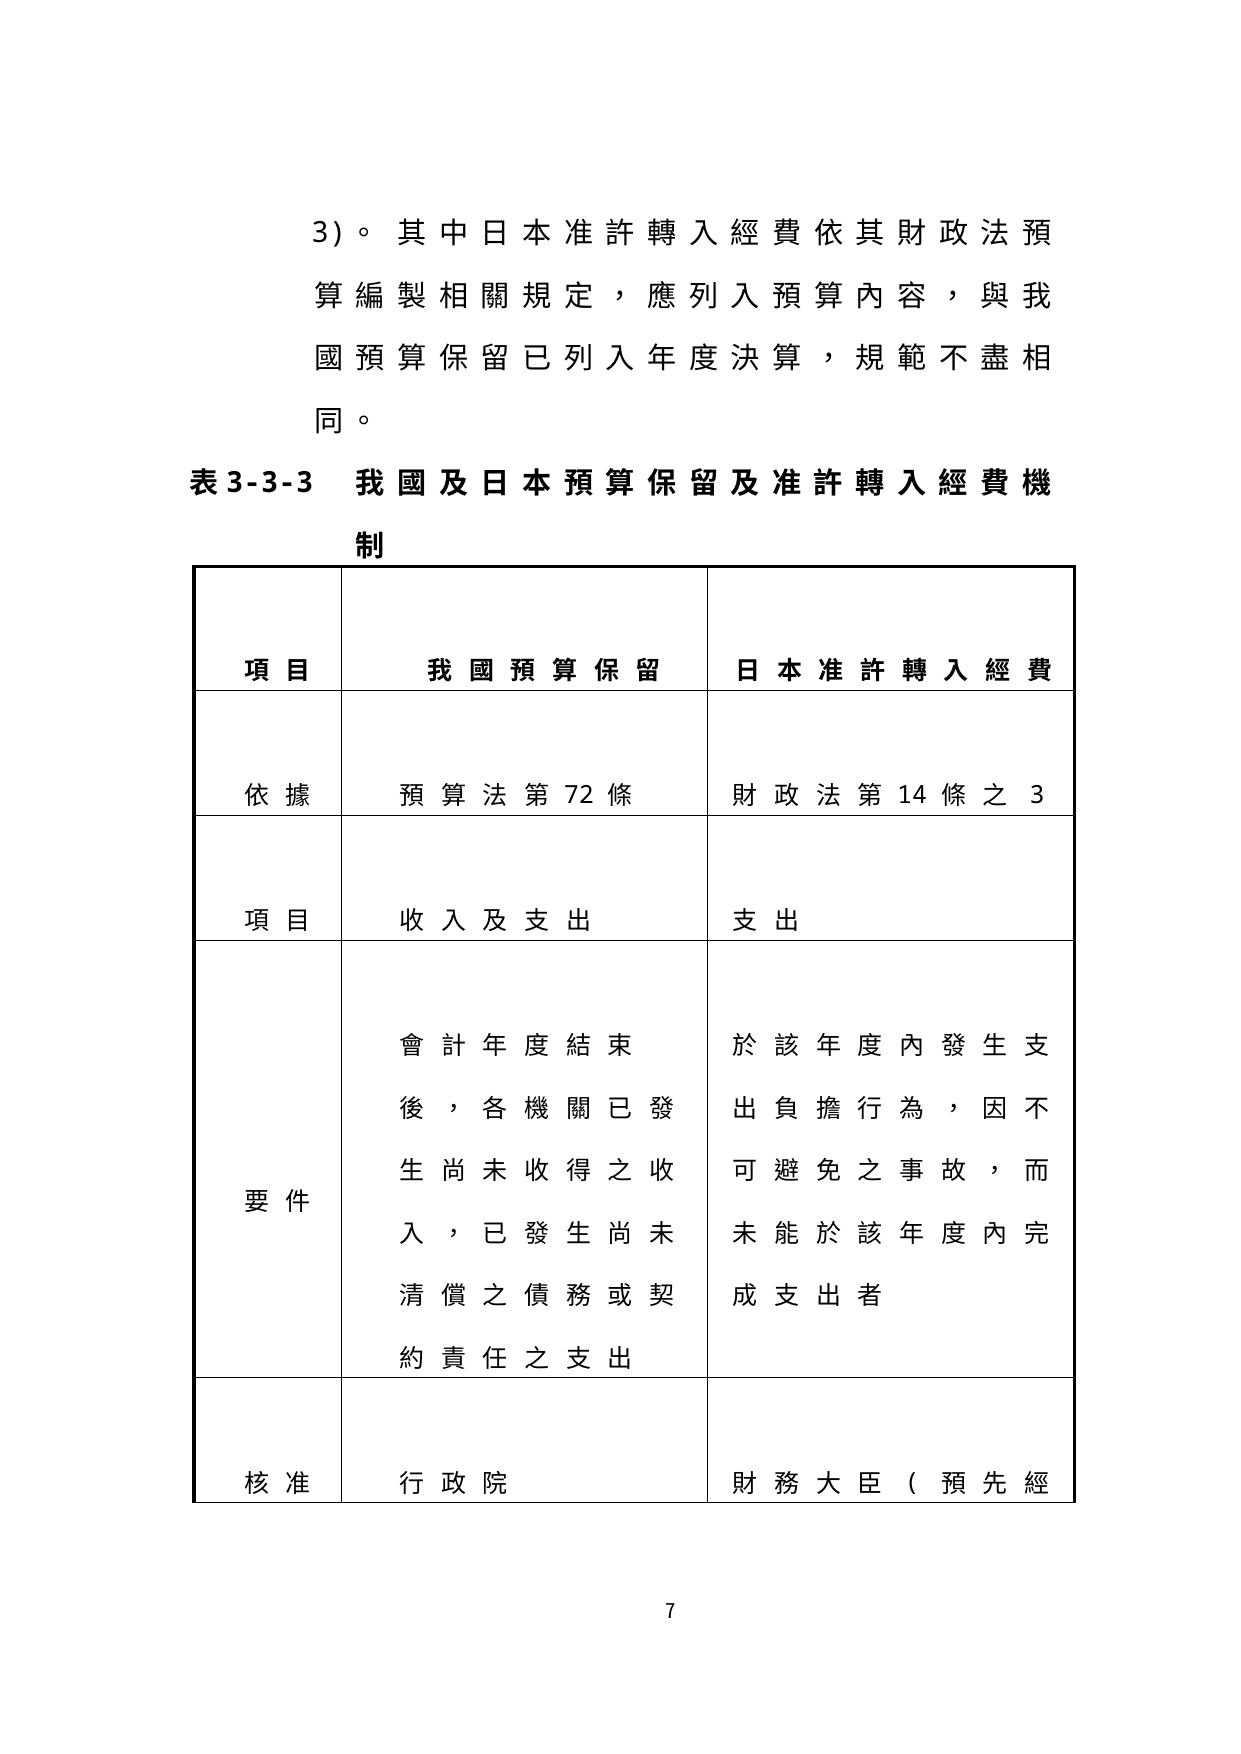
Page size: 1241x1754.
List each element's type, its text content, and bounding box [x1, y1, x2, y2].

table_cell 依據 [196, 691, 341, 814]
table_cell 於該年度內發生支出負擔行為，因不可避免之事故，而未能於該年度內完成支出者 [708, 941, 1073, 1377]
table_cell 核准 [196, 1378, 341, 1502]
table_header 項目 [196, 568, 341, 689]
text 按我國及日本規定，會計年度結束後，除已核定保留(准許轉入經費)之預算外，未經使用之經費，應即停止使用。為確保政府施政不因年度結束而中斷，並能維護政府權益信用，我國及日本分別設置預算保留及准許轉入經費機制(詳如表3-3-3)。其中日本准許轉入經費依其財政法預算編製相關規定，應列入預算內容，與我國預算保留已列入年度決算，規範不盡相同。 [271, 189, 1058, 439]
table_header 日本准許轉入經費 [708, 568, 1073, 689]
table_cell 支出 [708, 816, 1073, 939]
table_cell 項目 [196, 816, 341, 939]
table_cell 財務大臣(預先經 [708, 1378, 1073, 1502]
table_cell 行政院 [342, 1378, 707, 1502]
text 表3-3-3 我國及日本預算保留及准許轉入經費機制 [183, 439, 1058, 564]
table_cell 預算法第72條 [342, 691, 707, 814]
table_cell 要件 [196, 941, 341, 1377]
table_cell 收入及支出 [342, 816, 707, 939]
table_cell 財政法第14條之3 [708, 691, 1073, 814]
table_header 我國預算保留 [342, 568, 707, 689]
table_cell 會計年度結束後，各機關已發生尚未收得之收入，已發生尚未清償之債務或契約責任之支出 [342, 941, 707, 1377]
